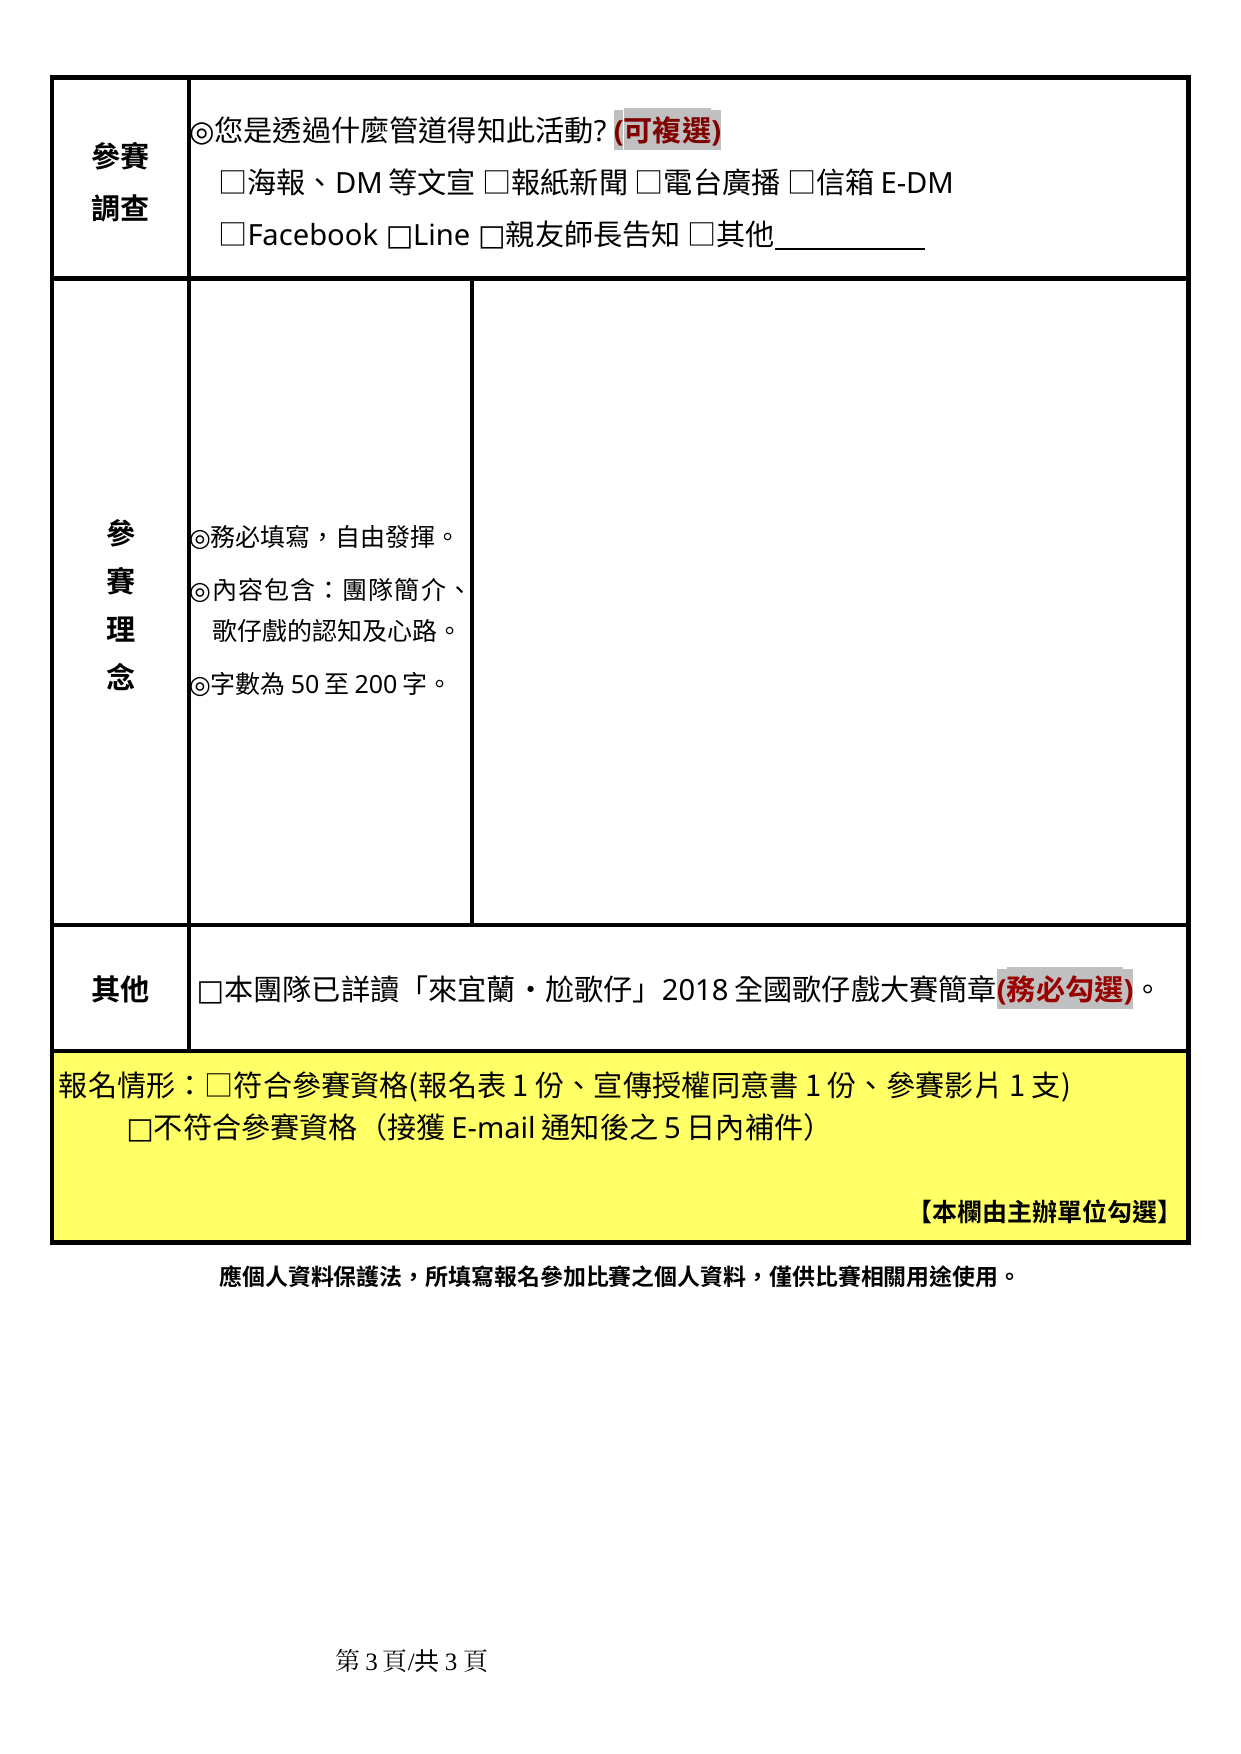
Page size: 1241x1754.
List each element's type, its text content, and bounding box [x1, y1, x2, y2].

table_cell ◎務必填寫，自由發揮。 ◎內容包含：團隊簡介、歌仔戲的認知及心路。 ◎字數為50至200字。 [191, 281, 470, 923]
table_cell 參 賽 理 念 [54, 281, 187, 923]
table_cell 參賽 調查 [54, 80, 187, 276]
table_cell 報名情形：□符合參賽資格(報名表1份、宣傳授權同意書1份、參賽影片1支) □不符合參賽資格（接獲E-mail通知後之5日內補件） 【本欄由主辦單位勾選】 [54, 1053, 1186, 1240]
table_cell □本團隊已詳讀「來宜蘭‧尬歌仔」2018全國歌仔戲大賽簡章(務必勾選)。 [191, 927, 1186, 1049]
table_cell [474, 281, 1186, 923]
table_cell ◎您是透過什麼管道得知此活動? (可複選) □海報、DM等文宣 □報紙新聞 □電台廣播 □信箱E-DM □Facebook □Line □親友師長告知 □其他 [191, 80, 1186, 276]
table_cell 其他 [54, 927, 187, 1049]
text 應個人資料保護法，所填寫報名參加比賽之個人資料，僅供比賽相關用途使用。 [59, 1248, 1181, 1294]
